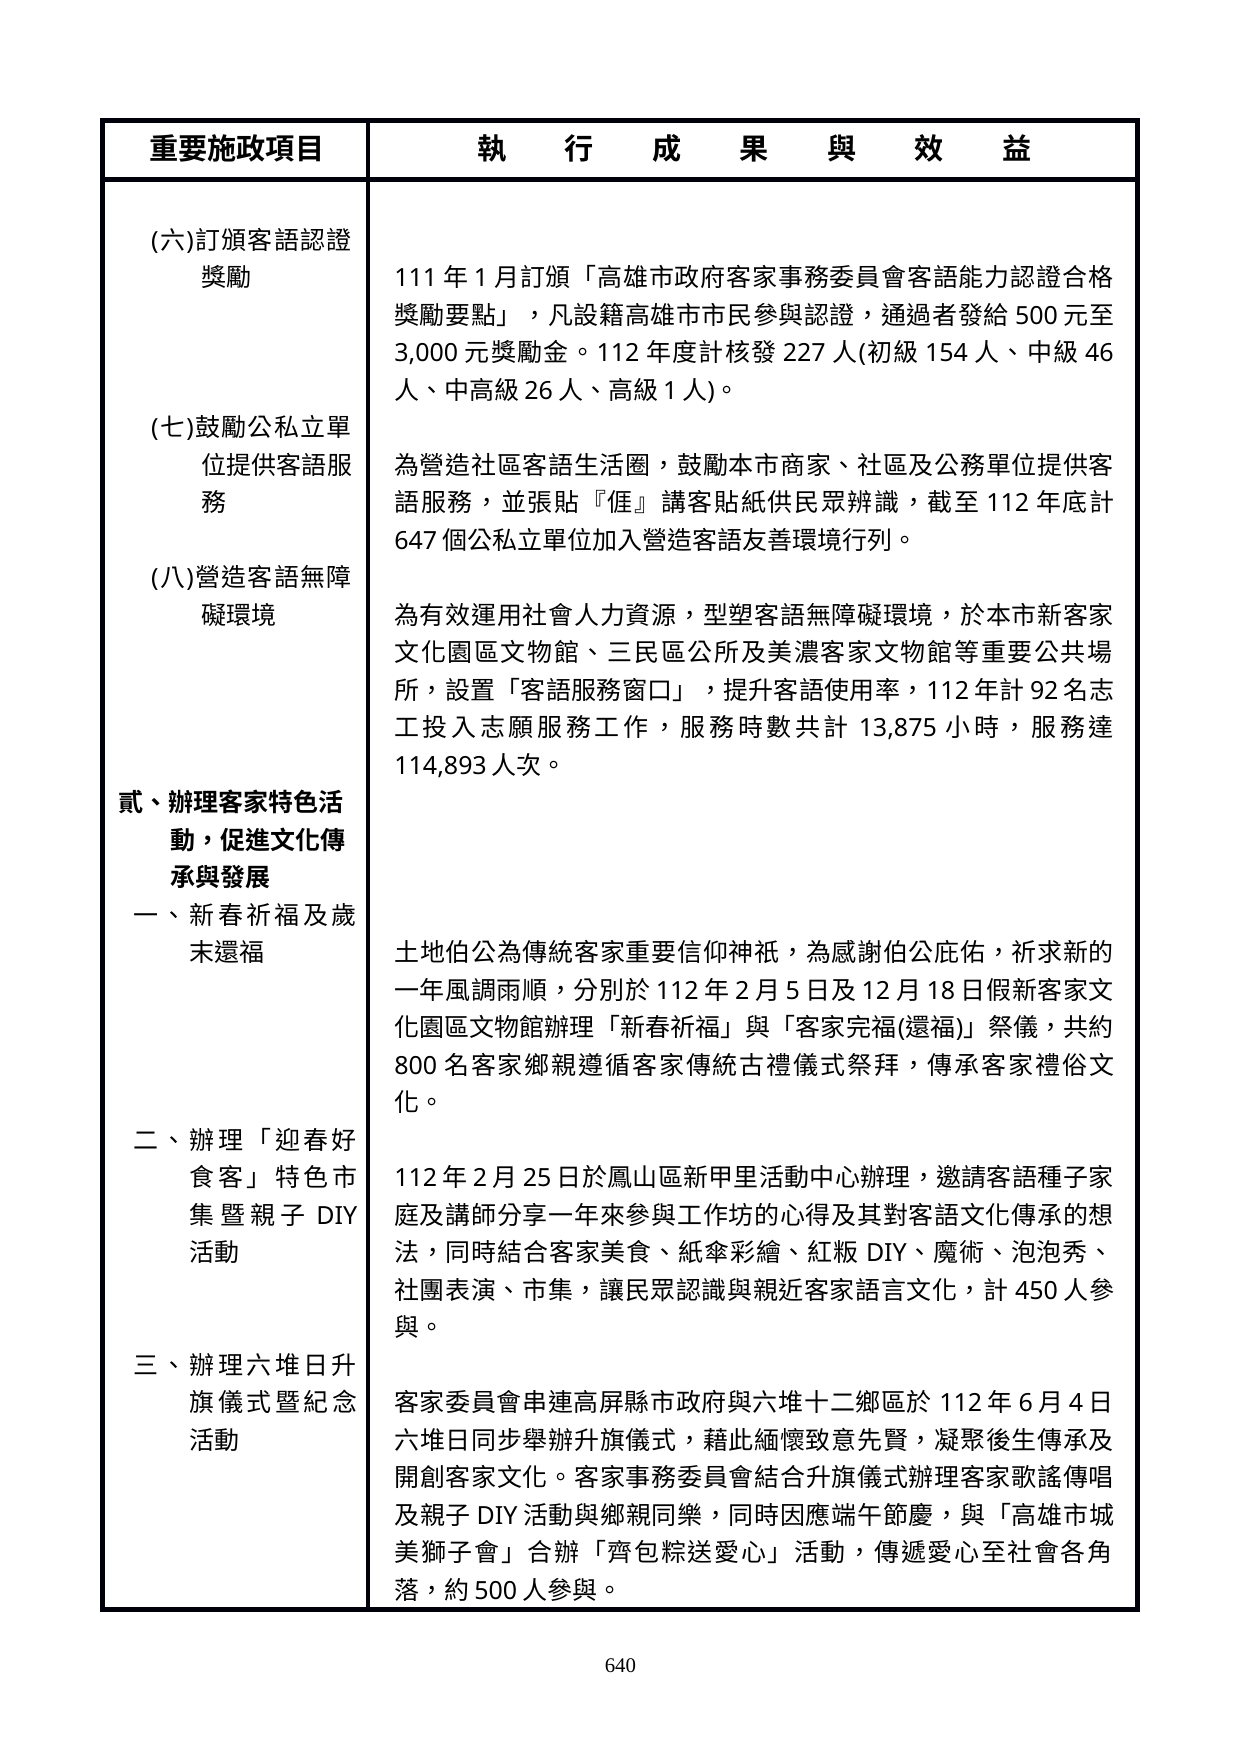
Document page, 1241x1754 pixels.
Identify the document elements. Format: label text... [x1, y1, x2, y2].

table_cell 111年1月訂頒「高雄市政府客家事務委員會客語能力認證合格獎勵要點」，凡設籍高雄市市民參與認證，通過者發給500元至3,000元獎勵金。112年度計核發227人(初級154人、中級46人、中高級26人、高級1人)。 為營造社區客語生活圈，鼓勵本市商家、社區及公務單位提供客語服務，並張貼『𠊎』講客貼紙供民眾辨識，截至112年底計647個公私立單位加入營造客語友善環境行列。 為有效運用社會人力資源，型塑客語無障礙環境，於本市新客家文化園區文物館、三民區公所及美濃客家文物館等重要公共場所，設置「客語服務窗口」，提升客語使用率，112年計92名志工投入志願服務工作，服務時數共計13,875小時，服務達114,893人次。 土地伯公為傳統客家重要信仰神祇，為感謝伯公庇佑，祈求新的一年風調雨順，分別於112年2月5日及12月18日假新客家文化園區文物館辦理「新春祈福」與「客家完福(還福)」祭儀，共約800名客家鄉親遵循客家傳統古禮儀式祭拜，傳承客家禮俗文化。 112年2月25日於鳳山區新甲里活動中心辦理，邀請客語種子家庭及講師分享一年來參與工作坊的心得及其對客語文化傳承的想法，同時結合客家美食、紙傘彩繪、紅粄DIY、魔術、泡泡秀、社團表演、市集，讓民眾認識與親近客家語言文化，計450人參與。 客家委員會串連高屏縣市政府與六堆十二鄉區於112年6月4日六堆日同步舉辦升旗儀式，藉此緬懷致意先賢，凝聚後生傳承及開創客家文化。客家事務委員會結合升旗儀式辦理客家歌謠傳唱及親子DIY活動與鄉親同樂，同時因應端午節慶，與「高雄市城美獅子會」合辦「齊包粽送愛心」活動，傳遞愛心至社會各角落，約500人參與。 [370, 182, 1135, 1607]
table_header 重要施政項目 [105, 123, 366, 177]
table_cell (六)訂頒客語認證獎勵 (七)鼓勵公私立單位提供客語服務 (八)營造客語無障礙環境 貳、辦理客家特色活動，促進文化傳承與發展 一、新春祈福及歲末還福 二、辦理「迎春好食客」特色市集暨親子DIY活動 三、辦理六堆日升旗儀式暨紀念活動 [105, 182, 366, 1607]
table_header 執 行 成 果 與 效 益 [370, 123, 1135, 177]
